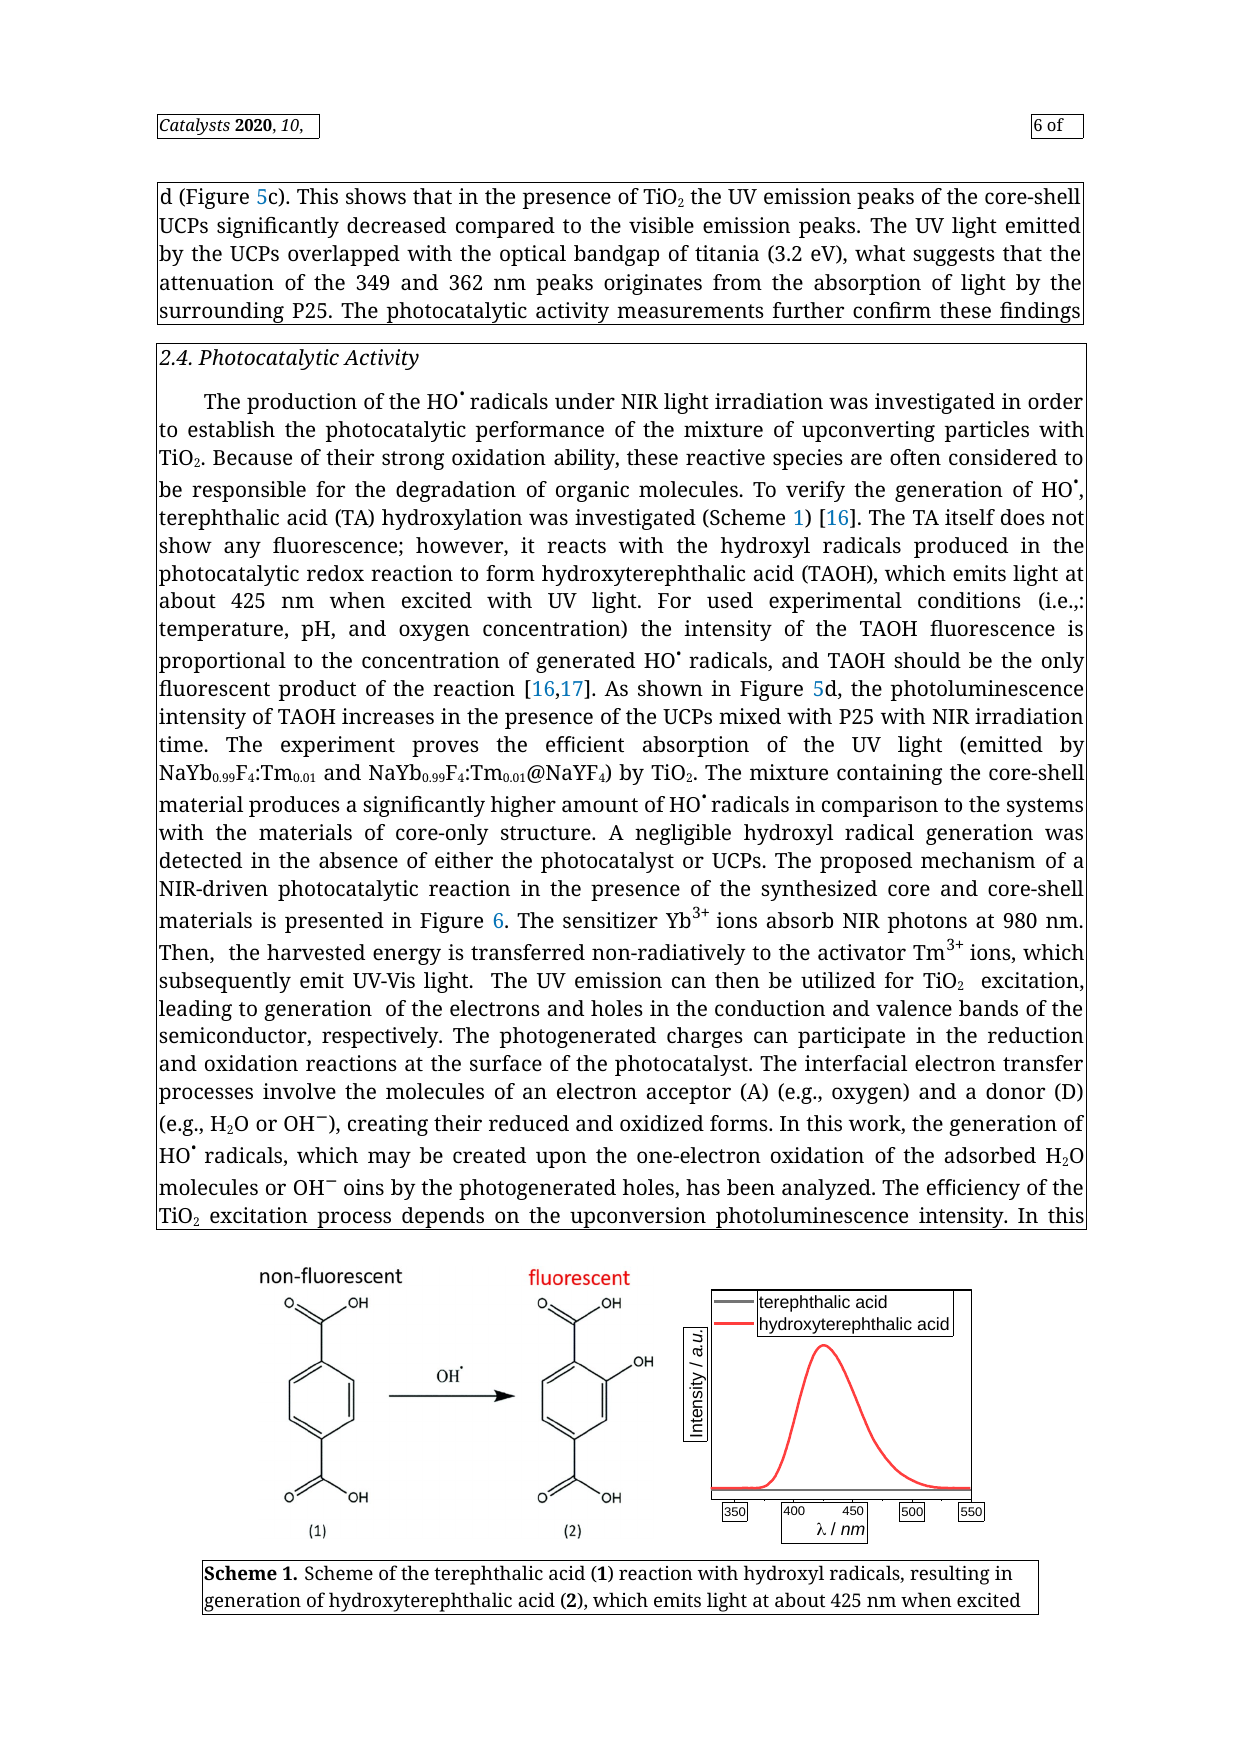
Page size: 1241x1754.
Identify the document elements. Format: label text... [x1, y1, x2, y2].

text terephthalic acid hydroxyterephthalic acid [759, 1291, 952, 1334]
text Scheme 1. Scheme of the terephthalic acid (1) reaction with hydroxyl radicals, resulting in generation of hydroxyterephthalic acid (2), which emits light at about 425 nm when excited with 315 nm. [204, 1561, 1037, 1614]
text 500 [901, 1504, 924, 1519]
text Catalysts 2020, 10, 232 [159, 115, 319, 138]
text 550 [960, 1504, 984, 1519]
text The production of the HO• radicals under NIR light irradiation was investigated in order to establish the photocatalytic performance of the mixture of upconverting particles with TiO2. Because of their strong oxidation ability, these reactive species are often considered to be responsible for the degradation of organic molecules. To verify the generation of HO•, terephthalic acid (TA) hydroxylation was investigated (Scheme 1) [16]. The TA itself does not show any fluorescence; however, it reacts with the hydroxyl radicals produced in the photocatalytic redox reaction to form hydroxyterephthalic acid (TAOH), which emits light at about 425 nm when excited with UV light. For used experimental conditions (i.e.,: temperature, pH, and oxygen concentration) the intensity of the TAOH fluorescence is proportional to the concentration of generated HO• radicals, and TAOH should be the only fluorescent product of the reaction [16,17]. As shown in Figure 5d, the photoluminescence intensity of TAOH increases in the presence of the UCPs mixed with P25 with NIR irradiation time. The experiment proves the efficient absorption of the UV light (emitted by NaYb0.99F4:Tm0.01 and NaYb0.99F4:Tm0.01@NaYF4) by TiO2. The mixture containing the core-shell material produces a significantly higher amount of HO• radicals in comparison to the systems with the materials of core-only structure. A negligible hydroxyl radical generation was detected in the absence of either the photocatalyst or UCPs. The proposed mechanism of a NIR-driven photocatalytic reaction in the presence of the synthesized core and core-shell materials is presented in Figure 6. The sensitizer Yb3+ ions absorb NIR photons at 980 nm. Then, the harvested energy is transferred non-radiatively to the activator Tm3+ ions, which subsequently emit UV-Vis light. The UV emission can then be utilized for TiO2 excitation, leading to generation of the electrons and holes in the conduction and valence bands of the semiconductor, respectively. The photogenerated charges can participate in the reduction and oxidation reactions at the surface of the photocatalyst. The interfacial electron transfer processes involve the molecules of an electron acceptor (A) (e.g., oxygen) and a donor (D) (e.g., H2O or OH−), creating their reduced and oxidized forms. In this work, the generation of HO• radicals, which may be created upon the one-electron oxidation of the adsorbed H2O molecules or OH− oins by the photogenerated holes, has been analyzed. The efficiency of the TiO2 excitation process depends on the upconversion photoluminescence intensity. In this case, coating with the inert NaYF4 shell enhances significantly emission in the UV range. The high-energy oscillators at the surface of the uncoated core particles, such as defects and solvent molecules, cause the deactivation of the excited Tm3+ states, resulting in the low efficiency of the upconversion process. [159, 384, 1084, 1229]
text 6 of 10 [1033, 115, 1083, 138]
text 2.4. Photocatalytic Activity [159, 344, 1086, 371]
text  / nm [816, 1518, 867, 1539]
picture [258, 1266, 654, 1539]
text 400 450 [783, 1504, 867, 1518]
text 350 [724, 1504, 747, 1519]
text Intensity / a.u. [685, 1328, 707, 1438]
text mixed with P25 was also recorded (Figure 5c). This shows that in the presence of TiO2 the UV emission peaks of the core-shell UCPs significantly decreased compared to the visible emission peaks. The UV light emitted by the UCPs overlapped with the optical bandgap of titania (3.2 eV), what suggests that the attenuation of the 349 and 362 nm peaks originates from the absorption of light by the surrounding P25. The photocatalytic activity measurements further confirm these findings (Figure 5d). [159, 183, 1082, 324]
